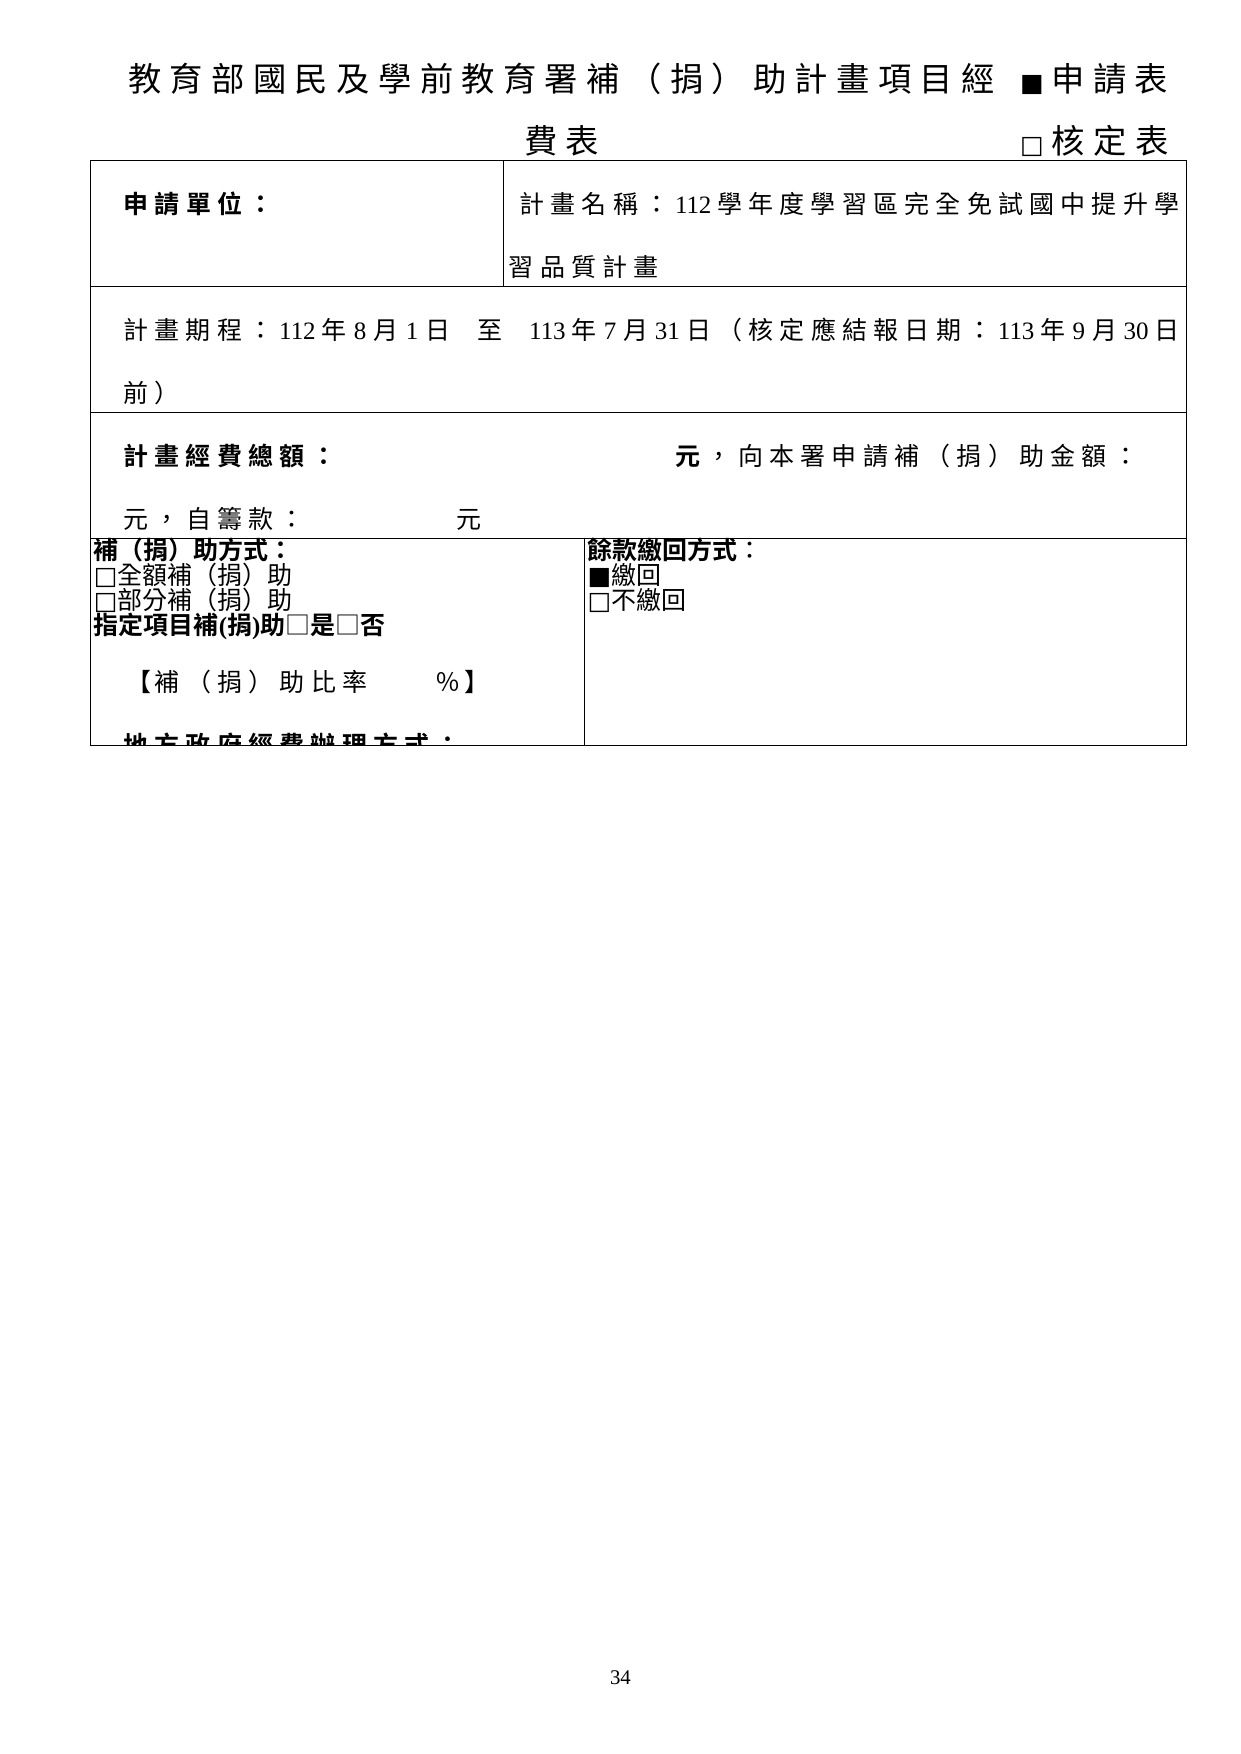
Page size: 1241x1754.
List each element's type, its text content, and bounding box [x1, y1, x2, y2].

table_header ■申請表 [1006, 35, 1186, 97]
table_cell 計畫期程：112年8月1日 至 113年7月31日（核定應結報日期：113年9月30日前） [91, 287, 1186, 412]
table_cell □核定表 [1006, 98, 1186, 160]
table_cell 申請單位： [91, 161, 503, 286]
table_cell 餘款繳回方式： ■繳回 □不繳回 [585, 539, 1186, 744]
table_header 教育部國民及學前教育署補（捐）助計畫項目經費表 [91, 35, 1006, 160]
table_cell 計畫名稱：112學年度學習區完全免試國中提升學習品質計畫 [504, 161, 1186, 286]
table_cell 計畫經費總額： 元，向本署申請補（捐）助金額： 元，自籌款： 元 [91, 413, 1186, 538]
table_cell 補（捐）助方式： □全額補（捐）助 □部分補（捐）助 指定項目補(捐)助□是□否 【補（捐）助比率 ％】 地方政府經費辦理方式： □納入預算□代收代付□非屬地方政府 [91, 539, 584, 744]
